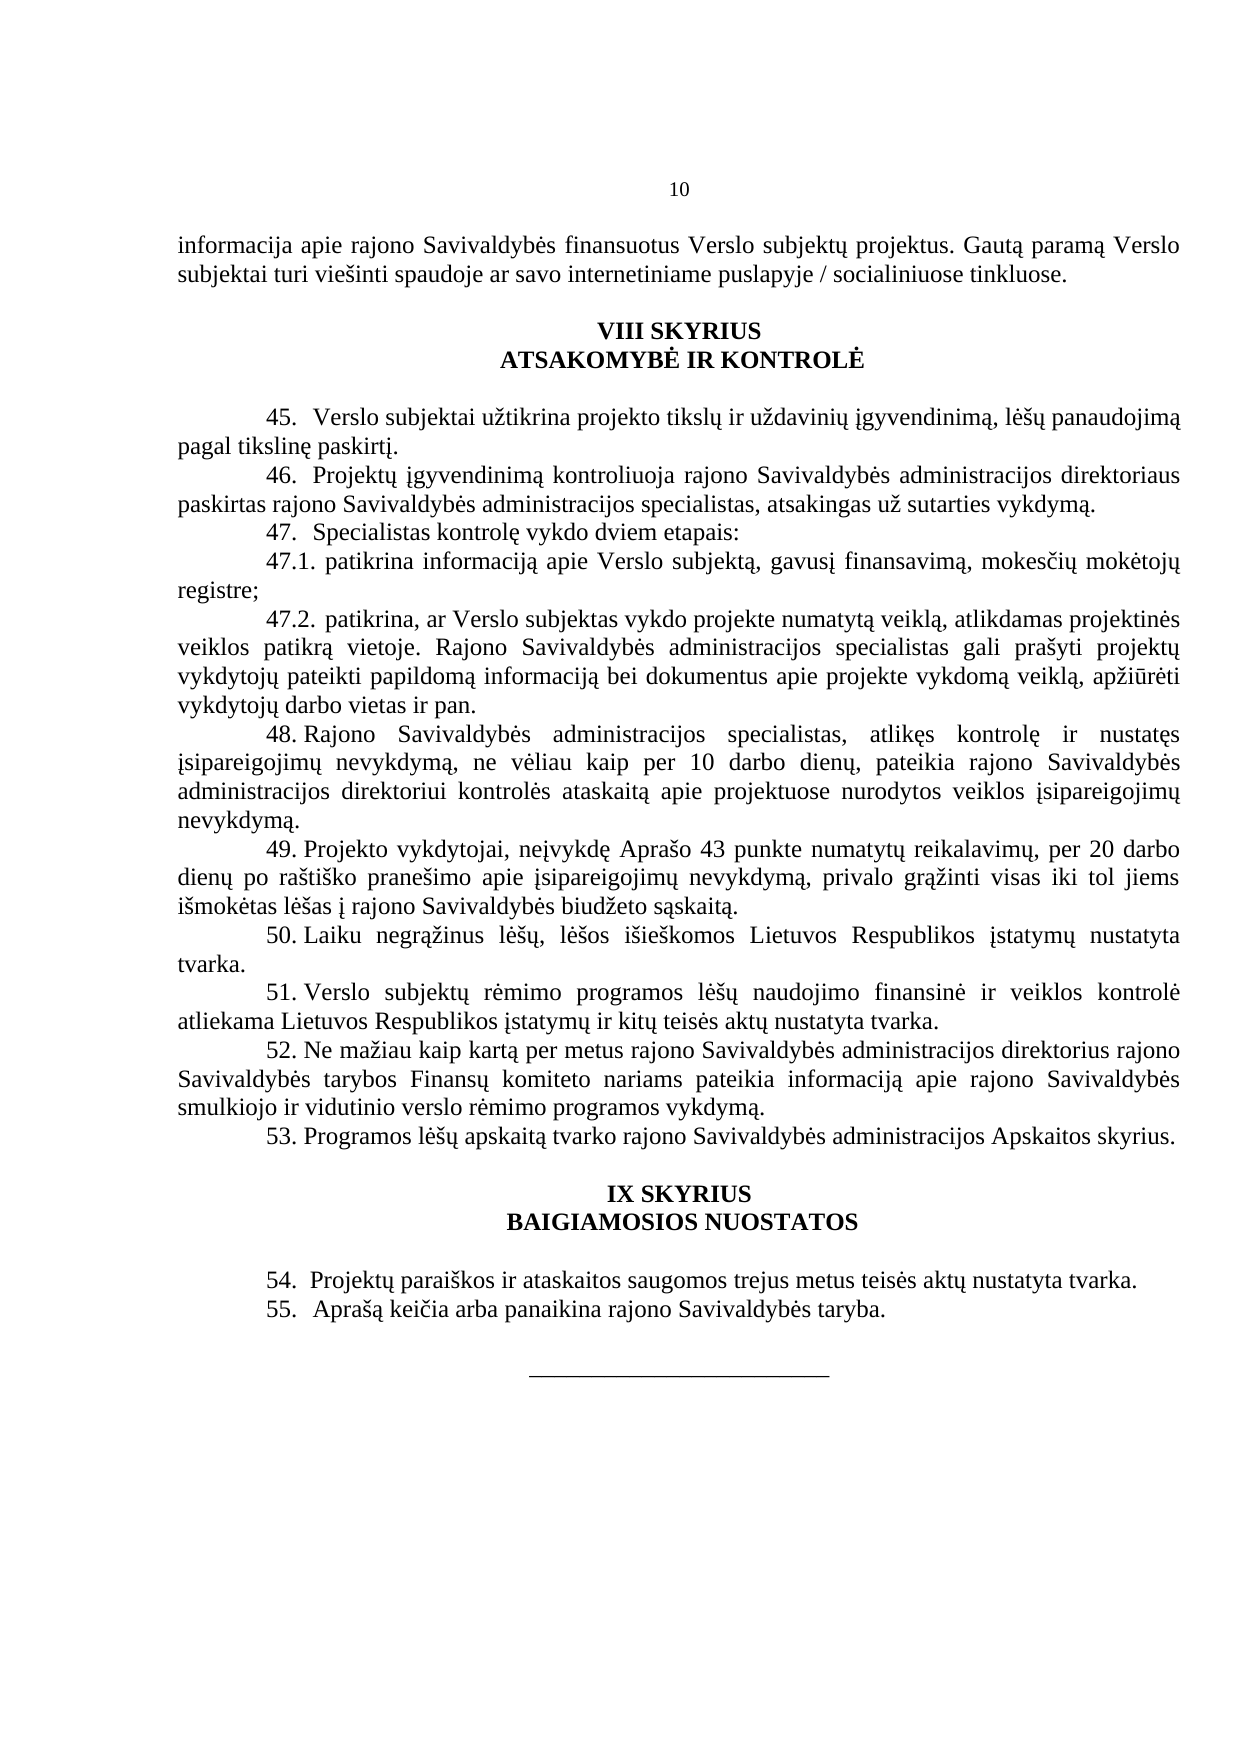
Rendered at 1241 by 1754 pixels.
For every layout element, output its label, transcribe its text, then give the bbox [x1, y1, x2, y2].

text 45. Verslo subjektai užtikrina projekto tikslų ir uždavinių įgyvendinimą, lėšų panaudojimą pagal tikslinę paskirtį. [177, 402, 1181, 460]
text 49. Projekto vykdytojai, neįvykdę Aprašo 43 punkte numatytų reikalavimų, per 20 darbo dienų po raštiško pranešimo apie įsipareigojimų nevykdymą, privalo grąžinti visas iki tol jiems išmokėtas lėšas į rajono Savivaldybės biudžeto sąskaitą. [177, 834, 1181, 920]
text BAIGIAMOSIOS NUOSTATOS [177, 1207, 1181, 1236]
text informacija apie rajono Savivaldybės finansuotus Verslo subjektų projektus. Gautą paramą Verslo subjektai turi viešinti spaudoje ar savo internetiniame puslapyje / socialiniuose tinkluose. [177, 230, 1181, 287]
text 48. Rajono Savivaldybės administracijos specialistas, atlikęs kontrolę ir nustatęs įsipareigojimų nevykdymą, ne vėliau kaip per 10 darbo dienų, pateikia rajono Savivaldybės administracijos direktoriui kontrolės ataskaitą apie projektuose nurodytos veiklos įsipareigojimų nevykdymą. [177, 719, 1181, 834]
text 51. Verslo subjektų rėmimo programos lėšų naudojimo finansinė ir veiklos kontrolė atliekama Lietuvos Respublikos įstatymų ir kitų teisės aktų nustatyta tvarka. [177, 977, 1181, 1035]
text 53. Programos lėšų apskaitą tvarko rajono Savivaldybės administracijos Apskaitos skyrius. [177, 1121, 1181, 1150]
text IX SKYRIUS [177, 1179, 1181, 1207]
text 46. Projektų įgyvendinimą kontroliuoja rajono Savivaldybės administracijos direktoriaus paskirtas rajono Savivaldybės administracijos specialistas, atsakingas už sutarties vykdymą. [177, 460, 1181, 517]
text 47. Specialistas kontrolę vykdo dviem etapais: [177, 517, 1181, 546]
text 47.1. patikrina informaciją apie Verslo subjektą, gavusį finansavimą, mokesčių mokėtojų registre; [177, 546, 1181, 604]
text 54. Projektų paraiškos ir ataskaitos saugomos trejus metus teisės aktų nustatyta tvarka. [177, 1265, 1181, 1294]
text 52. Ne mažiau kaip kartą per metus rajono Savivaldybės administracijos direktorius rajono Savivaldybės tarybos Finansų komiteto nariams pateikia informaciją apie rajono Savivaldybės smulkiojo ir vidutinio verslo rėmimo programos vykdymą. [177, 1035, 1181, 1121]
text ________________________ [177, 1351, 1181, 1380]
text 55. Aprašą keičia arba panaikina rajono Savivaldybės taryba. [177, 1294, 1181, 1322]
text 47.2. patikrina, ar Verslo subjektas vykdo projekte numatytą veiklą, atlikdamas projektinės veiklos patikrą vietoje. Rajono Savivaldybės administracijos specialistas gali prašyti projektų vykdytojų pateikti papildomą informaciją bei dokumentus apie projekte vykdomą veiklą, apžiūrėti vykdytojų darbo vietas ir pan. [177, 604, 1181, 719]
text VIII SKYRIUS [177, 316, 1181, 345]
text ATSAKOMYBĖ IR KONTROLĖ [177, 345, 1181, 374]
text 50. Laiku negrąžinus lėšų, lėšos išieškomos Lietuvos Respublikos įstatymų nustatyta tvarka. [177, 920, 1181, 977]
